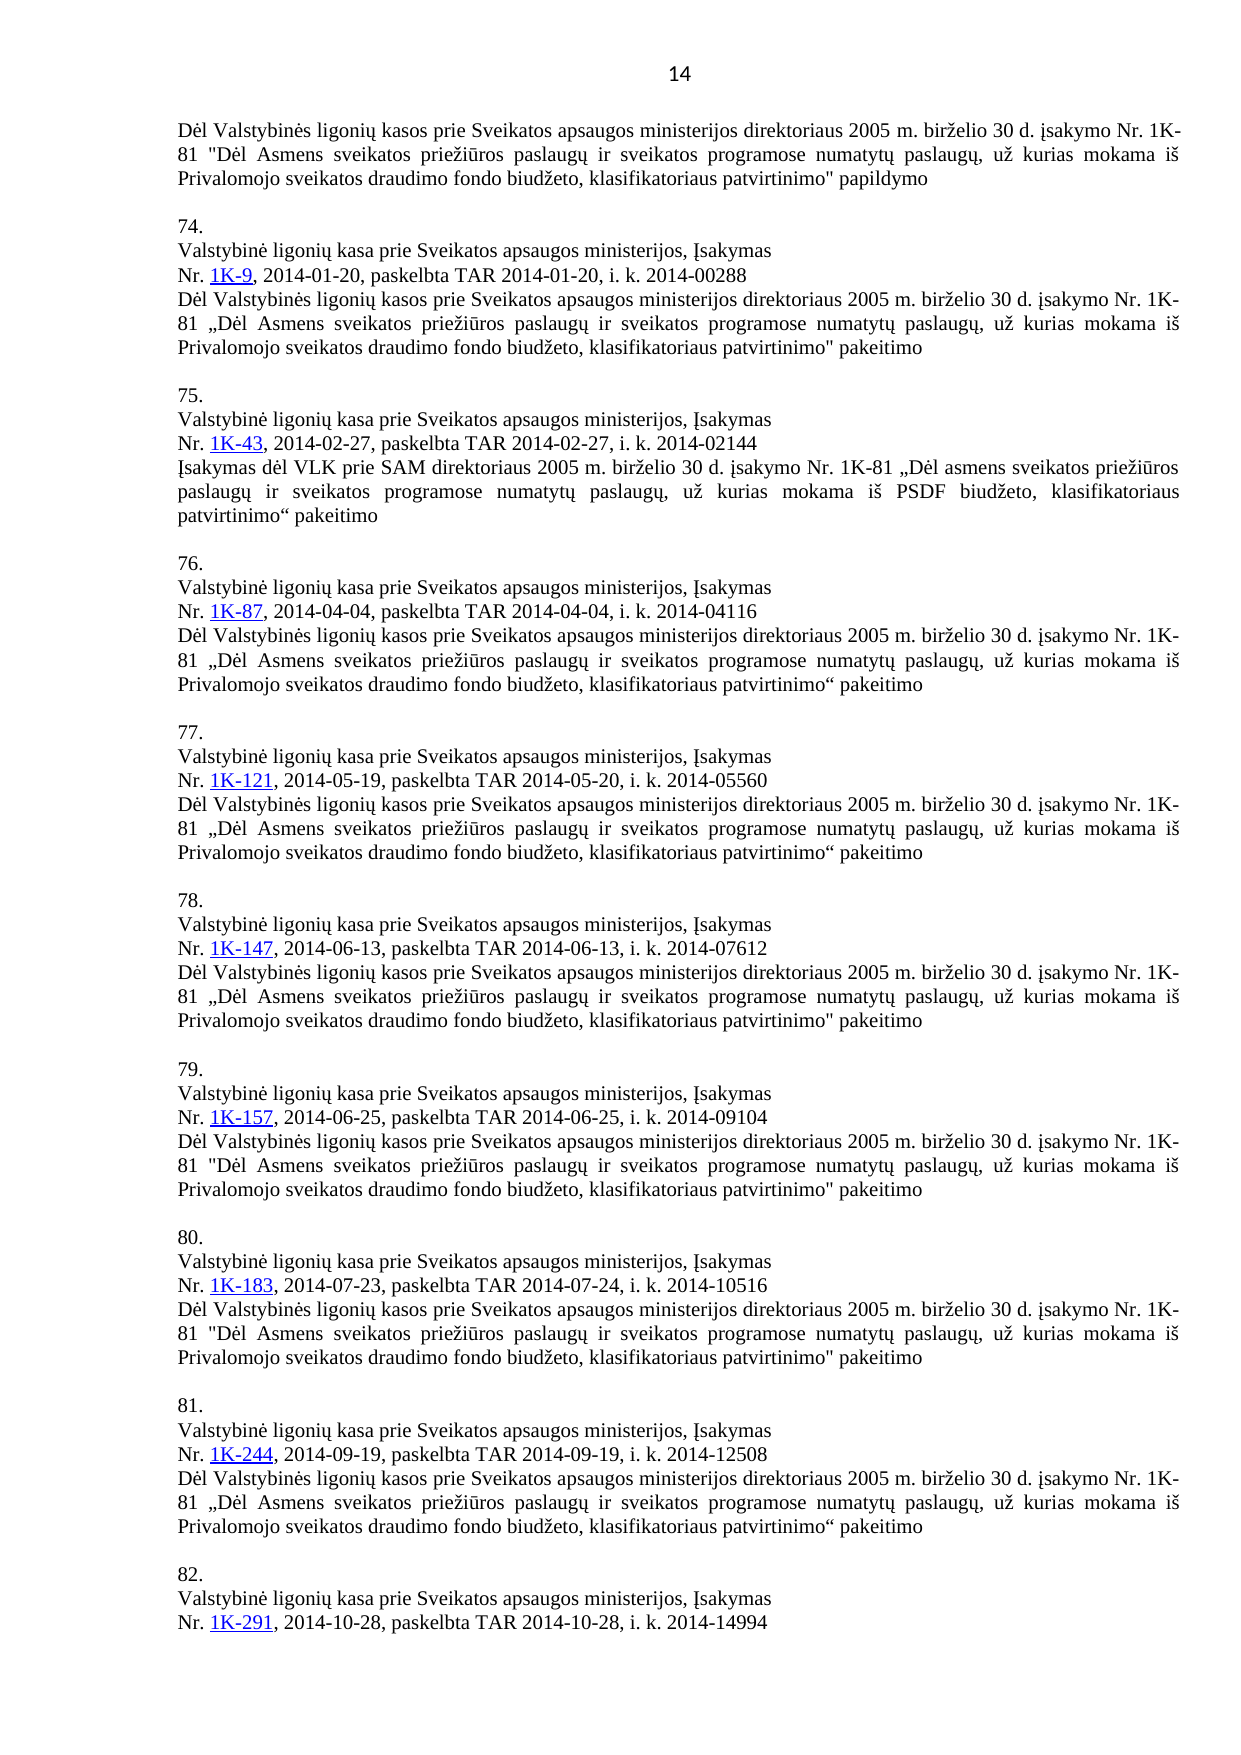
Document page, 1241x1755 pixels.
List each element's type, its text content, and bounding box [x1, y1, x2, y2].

text Valstybinė ligonių kasa prie Sveikatos apsaugos ministerijos, Įsakymas [177, 1081, 1181, 1105]
text 82. [177, 1562, 1181, 1586]
text Nr. 1K-157, 2014-06-25, paskelbta TAR 2014-06-25, i. k. 2014-09104 [177, 1105, 1181, 1129]
text 78. [177, 888, 1181, 912]
text Valstybinė ligonių kasa prie Sveikatos apsaugos ministerijos, Įsakymas [177, 1586, 1181, 1610]
text Nr. 1K-147, 2014-06-13, paskelbta TAR 2014-06-13, i. k. 2014-07612 [177, 936, 1181, 960]
text Valstybinė ligonių kasa prie Sveikatos apsaugos ministerijos, Įsakymas [177, 1249, 1181, 1273]
text Įsakymas dėl VLK prie SAM direktoriaus 2005 m. birželio 30 d. įsakymo Nr. 1K-81 „Dėl asmens sveikatos priežiūros paslaugų ir sveikatos programose numatytų paslaugų, už kurias mokama iš PSDF biudžeto, klasifikatoriaus patvirtinimo“ pakeitimo [177, 455, 1181, 527]
text Nr. 1K-244, 2014-09-19, paskelbta TAR 2014-09-19, i. k. 2014-12508 [177, 1442, 1181, 1466]
text 81. [177, 1393, 1181, 1417]
text Valstybinė ligonių kasa prie Sveikatos apsaugos ministerijos, Įsakymas [177, 1417, 1181, 1442]
text Valstybinė ligonių kasa prie Sveikatos apsaugos ministerijos, Įsakymas [177, 575, 1181, 599]
text Nr. 1K-291, 2014-10-28, paskelbta TAR 2014-10-28, i. k. 2014-14994 [177, 1610, 1181, 1634]
text Dėl Valstybinės ligonių kasos prie Sveikatos apsaugos ministerijos direktoriaus 2005 m. birželio 30 d. įsakymo Nr. 1K-81 "Dėl Asmens sveikatos priežiūros paslaugų ir sveikatos programose numatytų paslaugų, už kurias mokama iš Privalomojo sveikatos draudimo fondo biudžeto, klasifikatoriaus patvirtinimo" pakeitimo [177, 1297, 1181, 1369]
text Valstybinė ligonių kasa prie Sveikatos apsaugos ministerijos, Įsakymas [177, 744, 1181, 768]
text Valstybinė ligonių kasa prie Sveikatos apsaugos ministerijos, Įsakymas [177, 238, 1181, 262]
text Dėl Valstybinės ligonių kasos prie Sveikatos apsaugos ministerijos direktoriaus 2005 m. birželio 30 d. įsakymo Nr. 1K-81 "Dėl Asmens sveikatos priežiūros paslaugų ir sveikatos programose numatytų paslaugų, už kurias mokama iš Privalomojo sveikatos draudimo fondo biudžeto, klasifikatoriaus patvirtinimo" papildymo [177, 118, 1181, 190]
text Nr. 1K-43, 2014-02-27, paskelbta TAR 2014-02-27, i. k. 2014-02144 [177, 431, 1181, 455]
text Dėl Valstybinės ligonių kasos prie Sveikatos apsaugos ministerijos direktoriaus 2005 m. birželio 30 d. įsakymo Nr. 1K-81 „Dėl Asmens sveikatos priežiūros paslaugų ir sveikatos programose numatytų paslaugų, už kurias mokama iš Privalomojo sveikatos draudimo fondo biudžeto, klasifikatoriaus patvirtinimo“ pakeitimo [177, 1466, 1181, 1538]
text Valstybinė ligonių kasa prie Sveikatos apsaugos ministerijos, Įsakymas [177, 407, 1181, 431]
text Nr. 1K-121, 2014-05-19, paskelbta TAR 2014-05-20, i. k. 2014-05560 [177, 768, 1181, 792]
text Nr. 1K-87, 2014-04-04, paskelbta TAR 2014-04-04, i. k. 2014-04116 [177, 599, 1181, 623]
text Nr. 1K-183, 2014-07-23, paskelbta TAR 2014-07-24, i. k. 2014-10516 [177, 1273, 1181, 1297]
text Nr. 1K-9, 2014-01-20, paskelbta TAR 2014-01-20, i. k. 2014-00288 [177, 262, 1181, 287]
text 77. [177, 720, 1181, 744]
text Dėl Valstybinės ligonių kasos prie Sveikatos apsaugos ministerijos direktoriaus 2005 m. birželio 30 d. įsakymo Nr. 1K-81 „Dėl Asmens sveikatos priežiūros paslaugų ir sveikatos programose numatytų paslaugų, už kurias mokama iš Privalomojo sveikatos draudimo fondo biudžeto, klasifikatoriaus patvirtinimo“ pakeitimo [177, 792, 1181, 864]
text Dėl Valstybinės ligonių kasos prie Sveikatos apsaugos ministerijos direktoriaus 2005 m. birželio 30 d. įsakymo Nr. 1K-81 „Dėl Asmens sveikatos priežiūros paslaugų ir sveikatos programose numatytų paslaugų, už kurias mokama iš Privalomojo sveikatos draudimo fondo biudžeto, klasifikatoriaus patvirtinimo" pakeitimo [177, 287, 1181, 359]
text 80. [177, 1225, 1181, 1249]
text Dėl Valstybinės ligonių kasos prie Sveikatos apsaugos ministerijos direktoriaus 2005 m. birželio 30 d. įsakymo Nr. 1K-81 "Dėl Asmens sveikatos priežiūros paslaugų ir sveikatos programose numatytų paslaugų, už kurias mokama iš Privalomojo sveikatos draudimo fondo biudžeto, klasifikatoriaus patvirtinimo" pakeitimo [177, 1129, 1181, 1201]
text 79. [177, 1057, 1181, 1081]
text 76. [177, 551, 1181, 575]
text Dėl Valstybinės ligonių kasos prie Sveikatos apsaugos ministerijos direktoriaus 2005 m. birželio 30 d. įsakymo Nr. 1K-81 „Dėl Asmens sveikatos priežiūros paslaugų ir sveikatos programose numatytų paslaugų, už kurias mokama iš Privalomojo sveikatos draudimo fondo biudžeto, klasifikatoriaus patvirtinimo" pakeitimo [177, 960, 1181, 1032]
text 75. [177, 383, 1181, 407]
text Dėl Valstybinės ligonių kasos prie Sveikatos apsaugos ministerijos direktoriaus 2005 m. birželio 30 d. įsakymo Nr. 1K-81 „Dėl Asmens sveikatos priežiūros paslaugų ir sveikatos programose numatytų paslaugų, už kurias mokama iš Privalomojo sveikatos draudimo fondo biudžeto, klasifikatoriaus patvirtinimo“ pakeitimo [177, 623, 1181, 696]
text Valstybinė ligonių kasa prie Sveikatos apsaugos ministerijos, Įsakymas [177, 912, 1181, 936]
text 74. [177, 214, 1181, 238]
